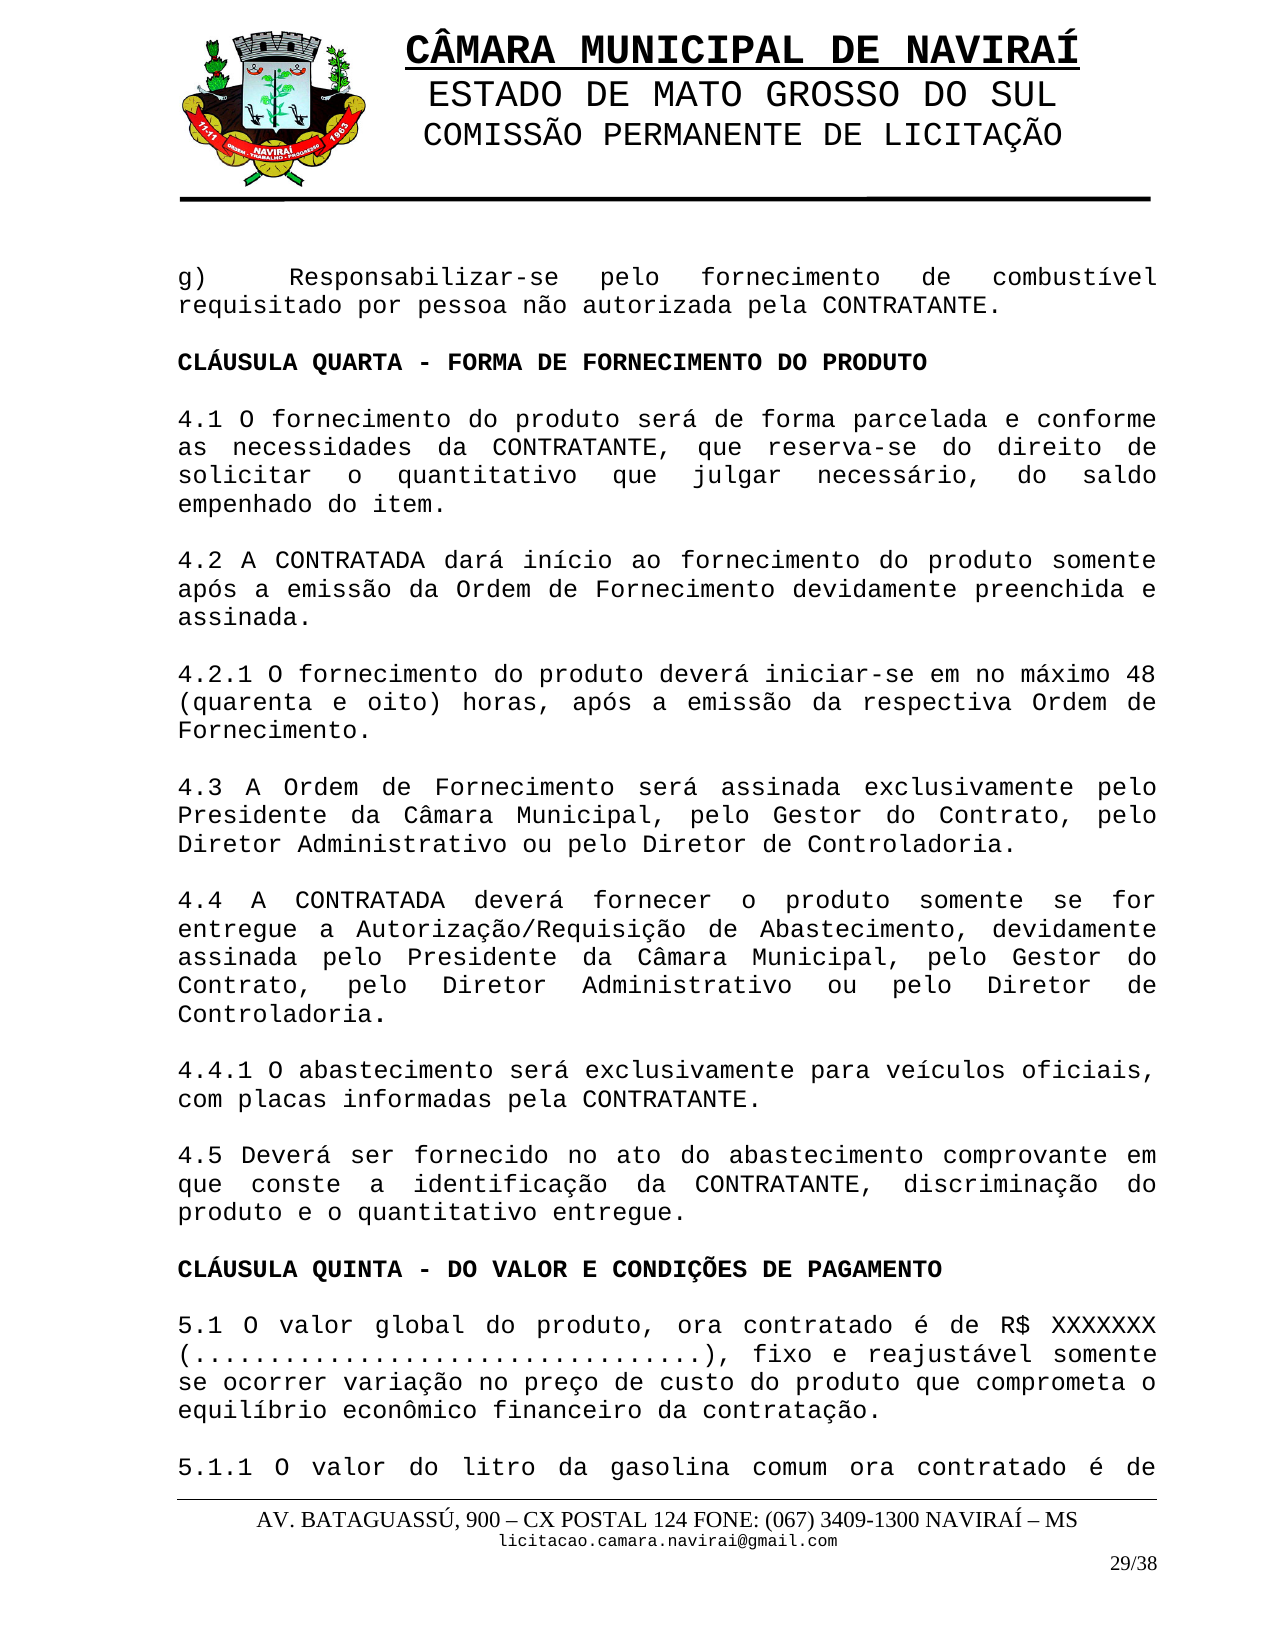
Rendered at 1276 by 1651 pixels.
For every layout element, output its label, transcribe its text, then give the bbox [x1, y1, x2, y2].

text 4.2 A CONTRATADA dará início ao fornecimento do produto somente após a emissão da Ordem de Fornecimento devidamente preenchida e assinada. [177, 548, 1157, 633]
text 5.1 O valor global do produto, ora contratado é de R$ XXXXXXX (..................................), fixo e reajustável somente se ocorrer variação no preço de custo do produto que comprometa o equilíbrio econômico financeiro da contratação. [177, 1313, 1157, 1426]
text 4.5 Deverá ser fornecido no ato do abastecimento comprovante em que conste a identificação da CONTRATANTE, discriminação do produto e o quantitativo entregue. [177, 1143, 1157, 1228]
text 4.3 A Ordem de Fornecimento será assinada exclusivamente pelo Presidente da Câmara Municipal, pelo Gestor do Contrato, pelo Diretor Administrativo ou pelo Diretor de Controladoria. [177, 774, 1157, 859]
text CLÁUSULA QUINTA - DO VALOR E CONDIÇÕES DE PAGAMENTO [177, 1256, 1157, 1284]
text 4.2.1 O fornecimento do produto deverá iniciar-se em no máximo 48 (quarenta e oito) horas, após a emissão da respectiva Ordem de Fornecimento. [177, 661, 1157, 746]
text CLÁUSULA QUARTA - FORMA DE FORNECIMENTO DO PRODUTO [177, 349, 1157, 378]
text 4.1 O fornecimento do produto será de forma parcelada e conforme as necessidades da CONTRATANTE, que reserva-se do direito de solicitar o quantitativo que julgar necessário, do saldo empenhado do item. [177, 406, 1157, 519]
text 5.1.1 O valor do litro da gasolina comum ora contratado é de [177, 1454, 1157, 1483]
text g) Responsabilizar-se pelo fornecimento de combustível requisitado por pessoa não autorizada pela CONTRATANTE. [177, 264, 1157, 321]
text 4.4.1 O abastecimento será exclusivamente para veículos oficiais, com placas informadas pela CONTRATANTE. [177, 1058, 1157, 1114]
text 4.4 A CONTRATADA deverá fornecer o produto somente se for entregue a Autorização/Requisição de Abastecimento, devidamente assinada pelo Presidente da Câmara Municipal, pelo Gestor do Contrato, pelo Diretor Administrativo ou pelo Diretor de Controladoria. [177, 888, 1157, 1029]
